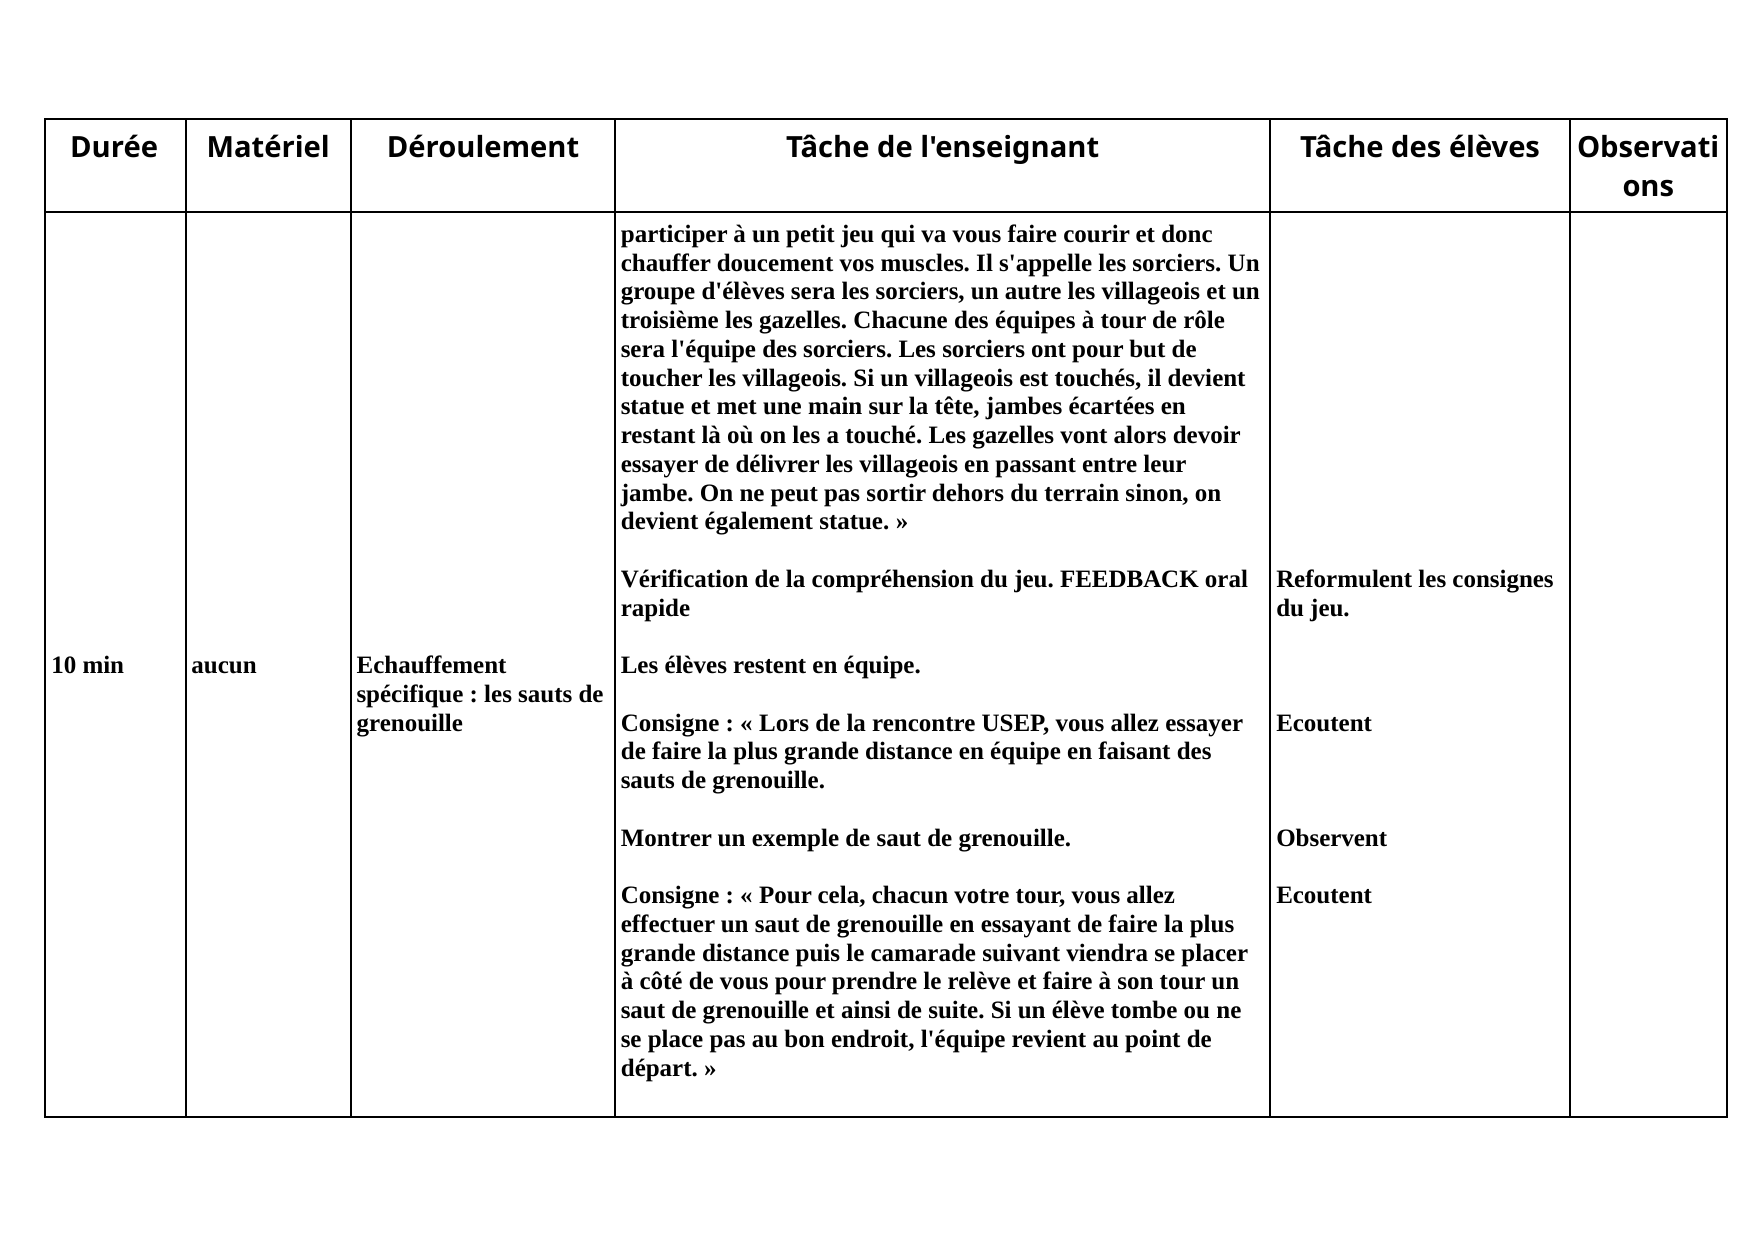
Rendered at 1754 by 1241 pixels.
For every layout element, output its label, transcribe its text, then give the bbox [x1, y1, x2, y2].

table_header Tâche des élèves [1271, 120, 1569, 211]
table_cell 10 min [46, 213, 185, 1116]
table_cell aucun [187, 213, 350, 1116]
table_cell Reformulent les consignes du jeu. Ecoutent Observent Ecoutent [1271, 213, 1569, 1116]
table_header Déroulement [352, 120, 614, 211]
table_header Observations [1571, 120, 1726, 211]
table_cell participer à un petit jeu qui va vous faire courir et donc chauffer doucement vos muscles. Il s'appelle les sorciers. Un groupe d'élèves sera les sorciers, un autre les villageois et un troisième les gazelles. Chacune des équipes à tour de rôle sera l'équipe des sorciers. Les sorciers ont pour but de toucher les villageois. Si un villageois est touchés, il devient statue et met une main sur la tête, jambes écartées en restant là où on les a touché. Les gazelles vont alors devoir essayer de délivrer les villageois en passant entre leur jambe. On ne peut pas sortir dehors du terrain sinon, on devient également statue. » Vérification de la compréhension du jeu. FEEDBACK oral rapide Les élèves restent en équipe. Consigne : « Lors de la rencontre USEP, vous allez essayer de faire la plus grande distance en équipe en faisant des sauts de grenouille. Montrer un exemple de saut de grenouille. Consigne : « Pour cela, chacun votre tour, vous allez effectuer un saut de grenouille en essayant de faire la plus grande distance puis le camarade suivant viendra se placer à côté de vous pour prendre le relève et faire à son tour un saut de grenouille et ainsi de suite. Si un élève tombe ou ne se place pas au bon endroit, l'équipe revient au point de départ. » [616, 213, 1269, 1116]
table_header Matériel [187, 120, 350, 211]
table_cell [1571, 213, 1726, 1116]
table_header Durée [46, 120, 185, 211]
table_header Tâche de l'enseignant [616, 120, 1269, 211]
table_cell Echauffement spécifique : les sauts de grenouille [352, 213, 614, 1116]
